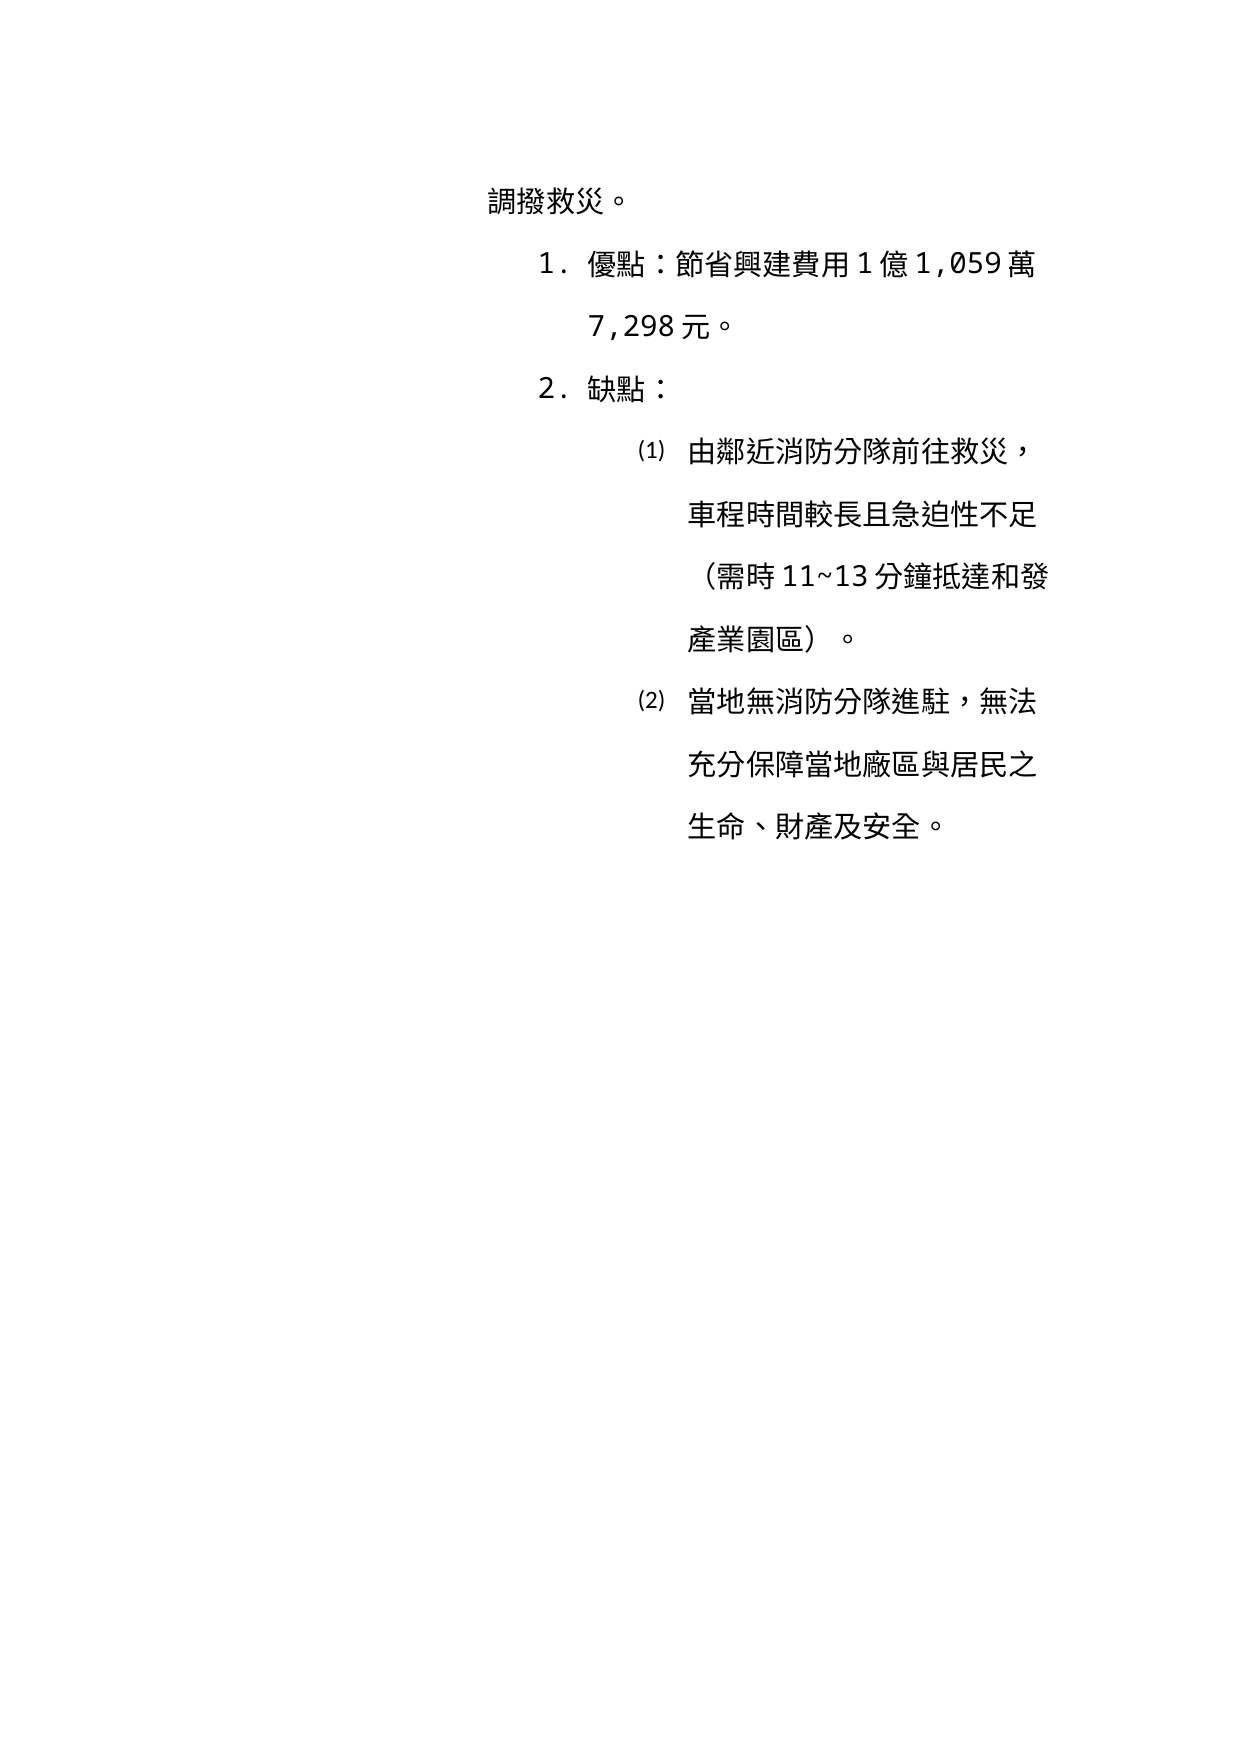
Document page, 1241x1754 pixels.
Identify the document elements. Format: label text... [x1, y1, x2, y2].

list 缺點： [537, 346, 1053, 408]
list 調撥救災。 [437, 158, 1053, 221]
list 當地無消防分隊進駐，無法充分保障當地廠區與居民之生命、財產及安全。 [637, 658, 1053, 846]
list 由鄰近消防分隊前往救災，車程時間較長且急迫性不足（需時11~13分鐘抵達和發產業園區）。 [637, 408, 1053, 658]
list 優點：節省興建費用1億1,059萬7,298元。 [537, 221, 1053, 346]
